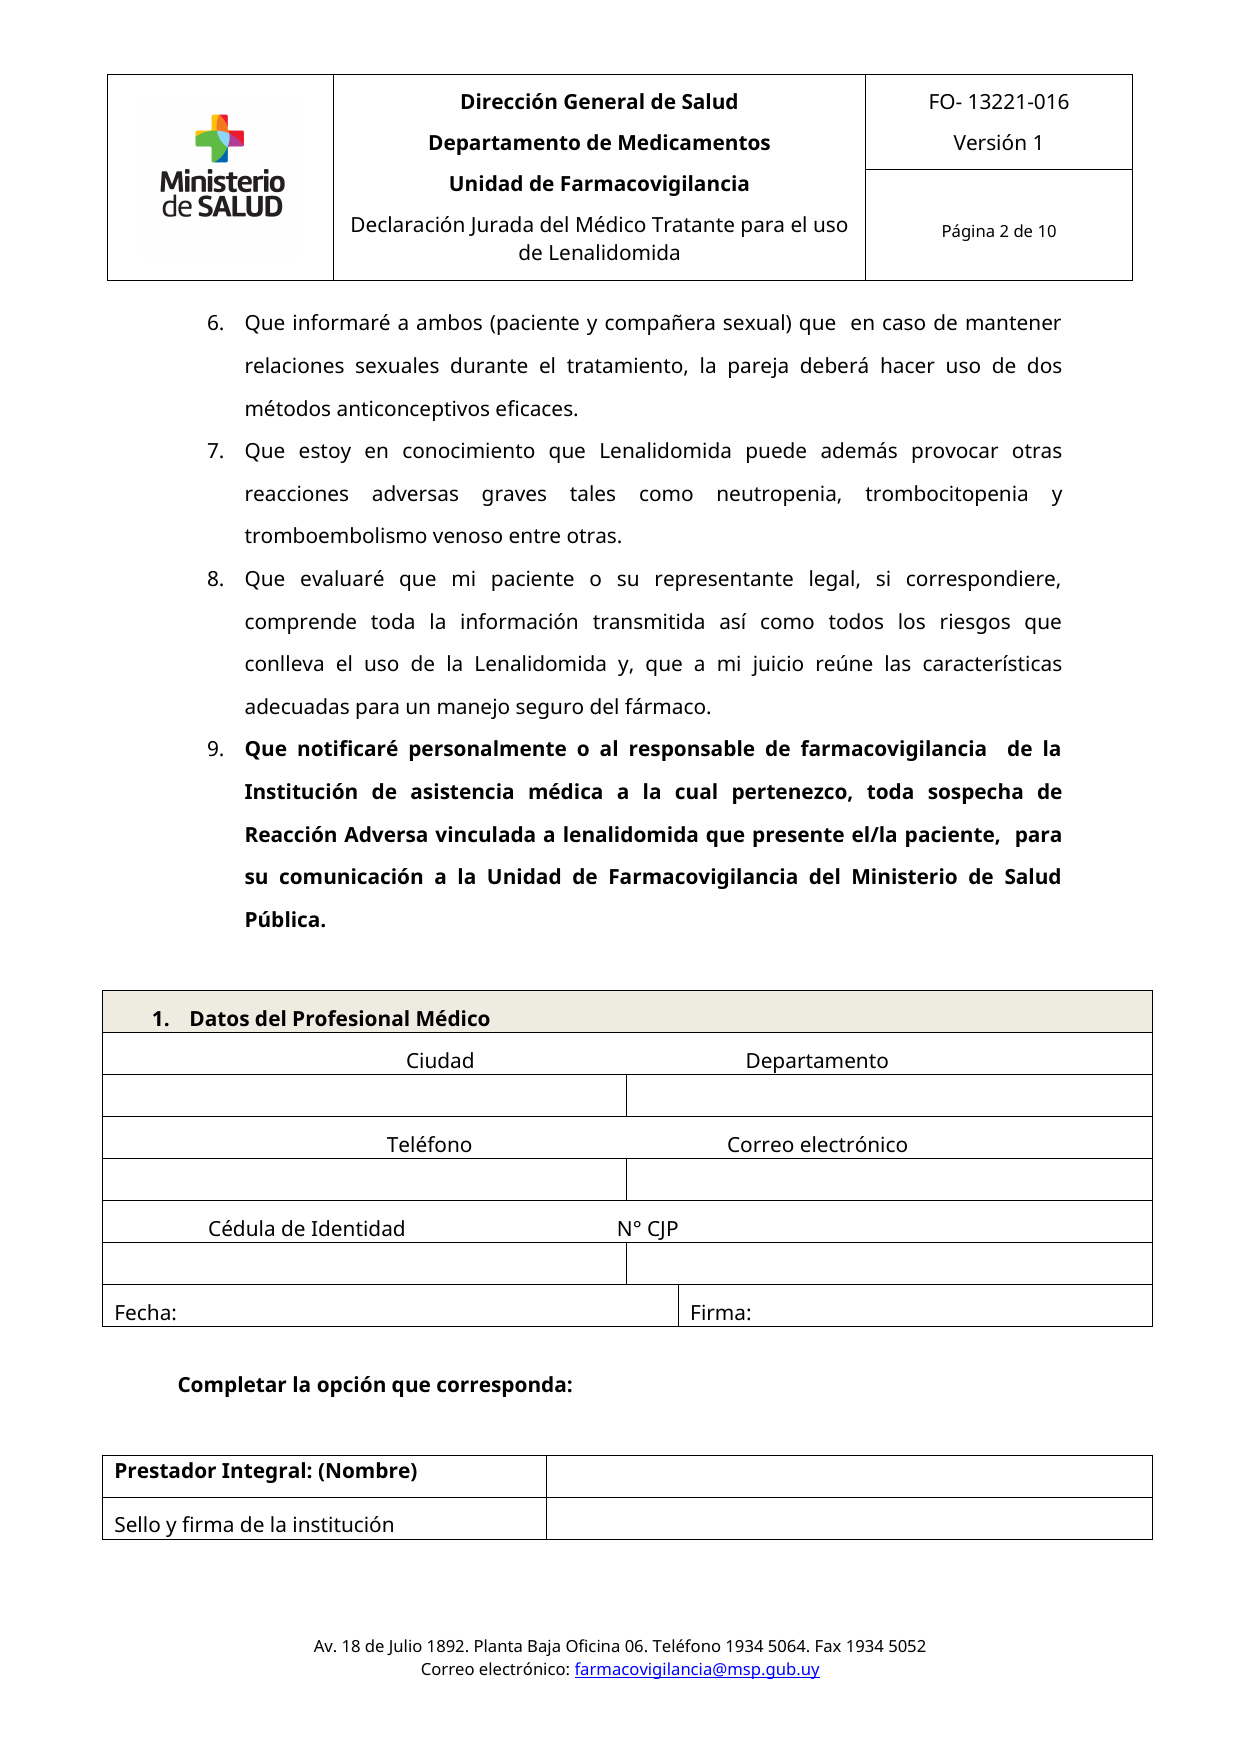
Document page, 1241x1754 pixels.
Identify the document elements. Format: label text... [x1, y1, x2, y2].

table_cell Teléfono Correo electrónico [103, 1117, 1152, 1158]
table_cell Firma: [679, 1285, 1152, 1326]
table_cell [627, 1159, 1152, 1200]
table_cell Fecha: [103, 1285, 678, 1326]
table_cell [103, 1159, 626, 1200]
table_cell [627, 1075, 1152, 1116]
table_cell [103, 1243, 626, 1284]
picture [141, 96, 300, 258]
table_cell [627, 1243, 1152, 1284]
list Que estoy en conocimiento que Lenalidomida puede además provocar otras reacciones adversas graves tales como neutropenia, trombocitopenia y tromboembolismo venoso entre otras. [207, 436, 1063, 550]
table_header Datos del Profesional Médico [103, 991, 1152, 1032]
text Completar la opción que corresponda: [177, 1370, 1063, 1398]
list Que notificaré personalmente o al responsable de farmacovigilancia de la Institución de asistencia médica a la cual pertenezco, toda sospecha de Reacción Adversa vinculada a lenalidomida que presente el/la paciente, para su comunicación a la Unidad de Farmacovigilancia del Ministerio de Salud Pública. [207, 734, 1063, 933]
table_cell [103, 1075, 626, 1116]
table_cell Ciudad Departamento [103, 1033, 1152, 1074]
list Que evaluaré que mi paciente o su representante legal, si correspondiere, comprende toda la información transmitida así como todos los riesgos que conlleva el uso de la Lenalidomida y, que a mi juicio reúne las características adecuadas para un manejo seguro del fármaco. [207, 564, 1063, 720]
list Que informaré a ambos (paciente y compañera sexual) que en caso de mantener relaciones sexuales durante el tratamiento, la pareja deberá hacer uso de dos métodos anticonceptivos eficaces. [207, 308, 1063, 422]
table_header Prestador Integral: (Nombre) [103, 1456, 546, 1497]
table_header [547, 1456, 1152, 1497]
table_cell Sello y firma de la institución [103, 1498, 546, 1539]
table_cell Cédula de Identidad N° CJP [103, 1201, 1152, 1242]
table_cell [547, 1498, 1152, 1539]
